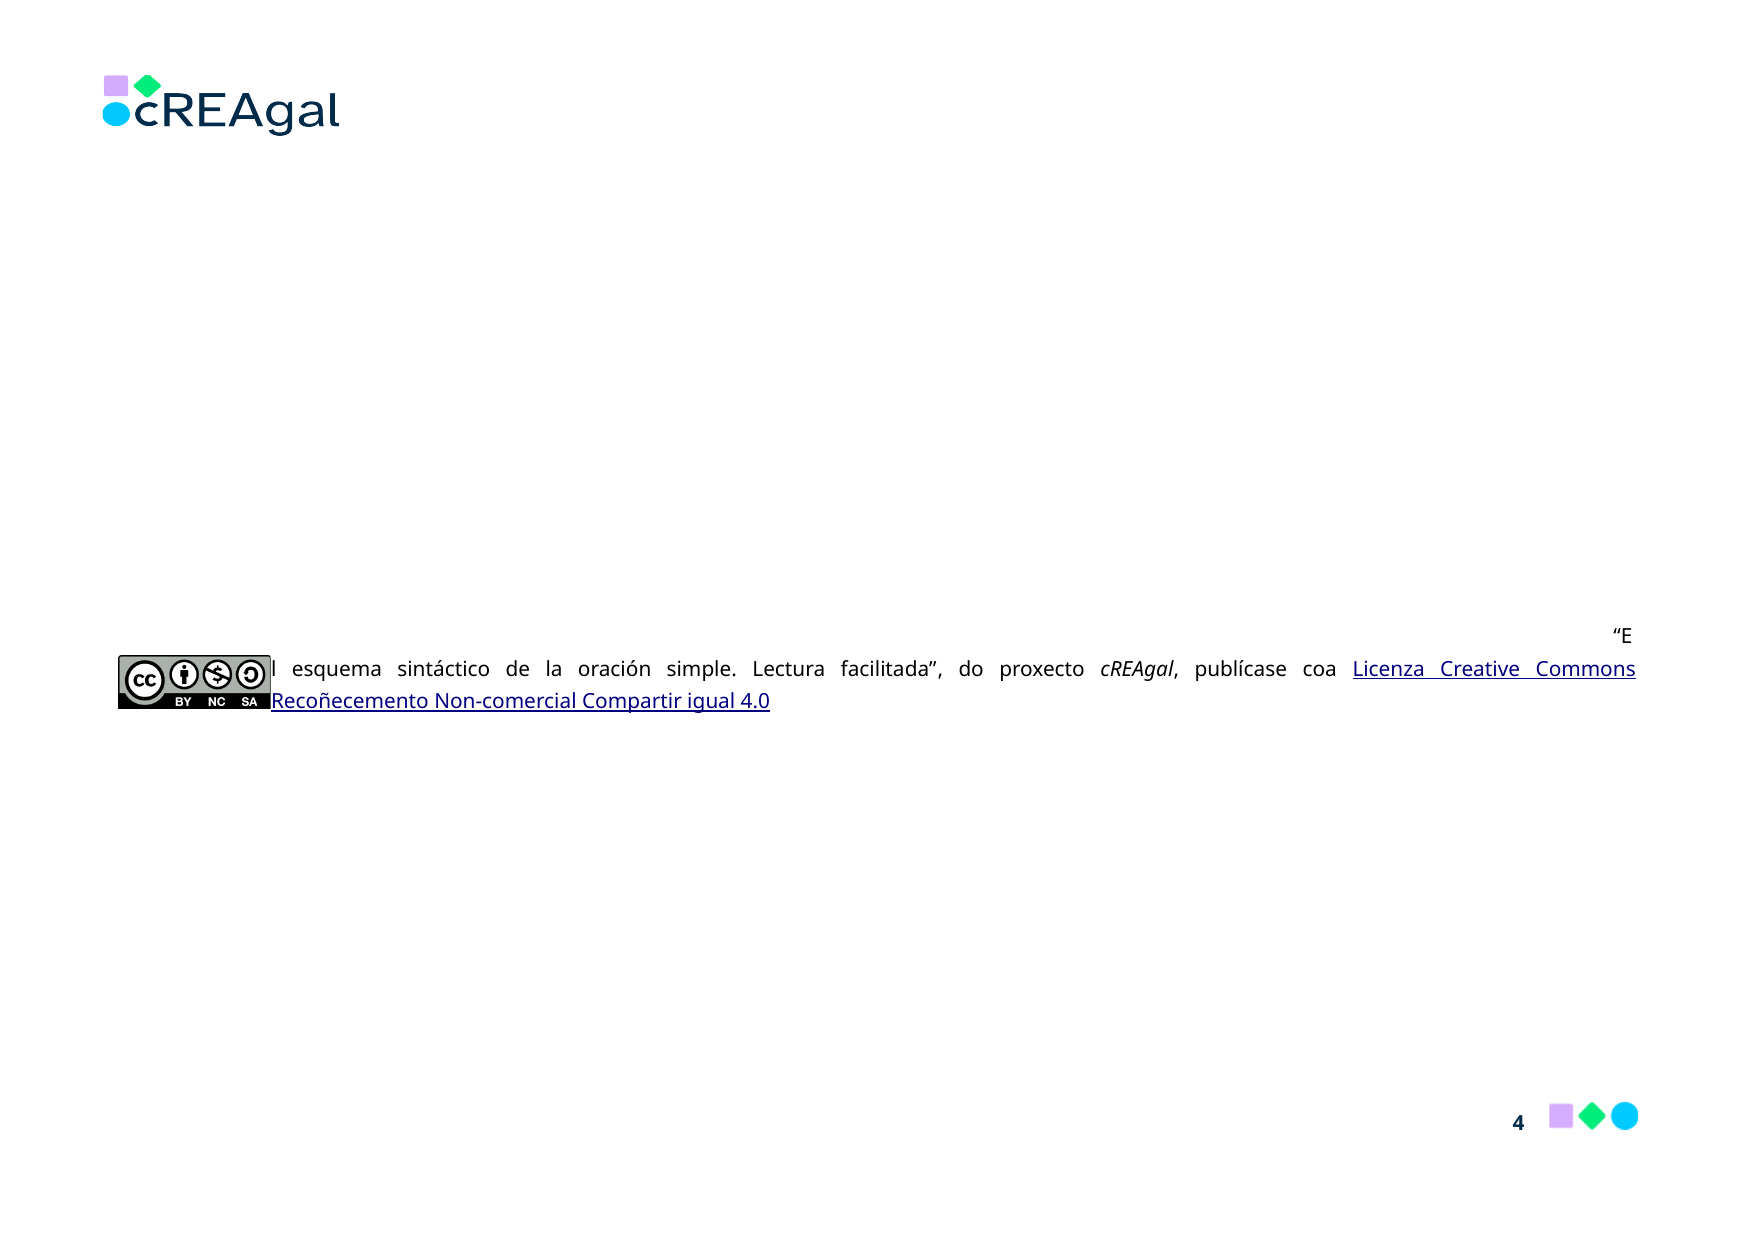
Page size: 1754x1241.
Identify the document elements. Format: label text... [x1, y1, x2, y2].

picture [1628, 1119, 1639, 1130]
picture [102, 75, 339, 136]
text “El esquema sintáctico de la oración simple. Lectura facilitada”, do proxecto cREAgal, publícase coa Licenza Creative Commons Recoñecemento Non-comercial Compartir igual 4.0 [118, 621, 1636, 715]
picture [118, 655, 271, 709]
picture [1629, 1102, 1639, 1113]
picture [1549, 1102, 1622, 1130]
